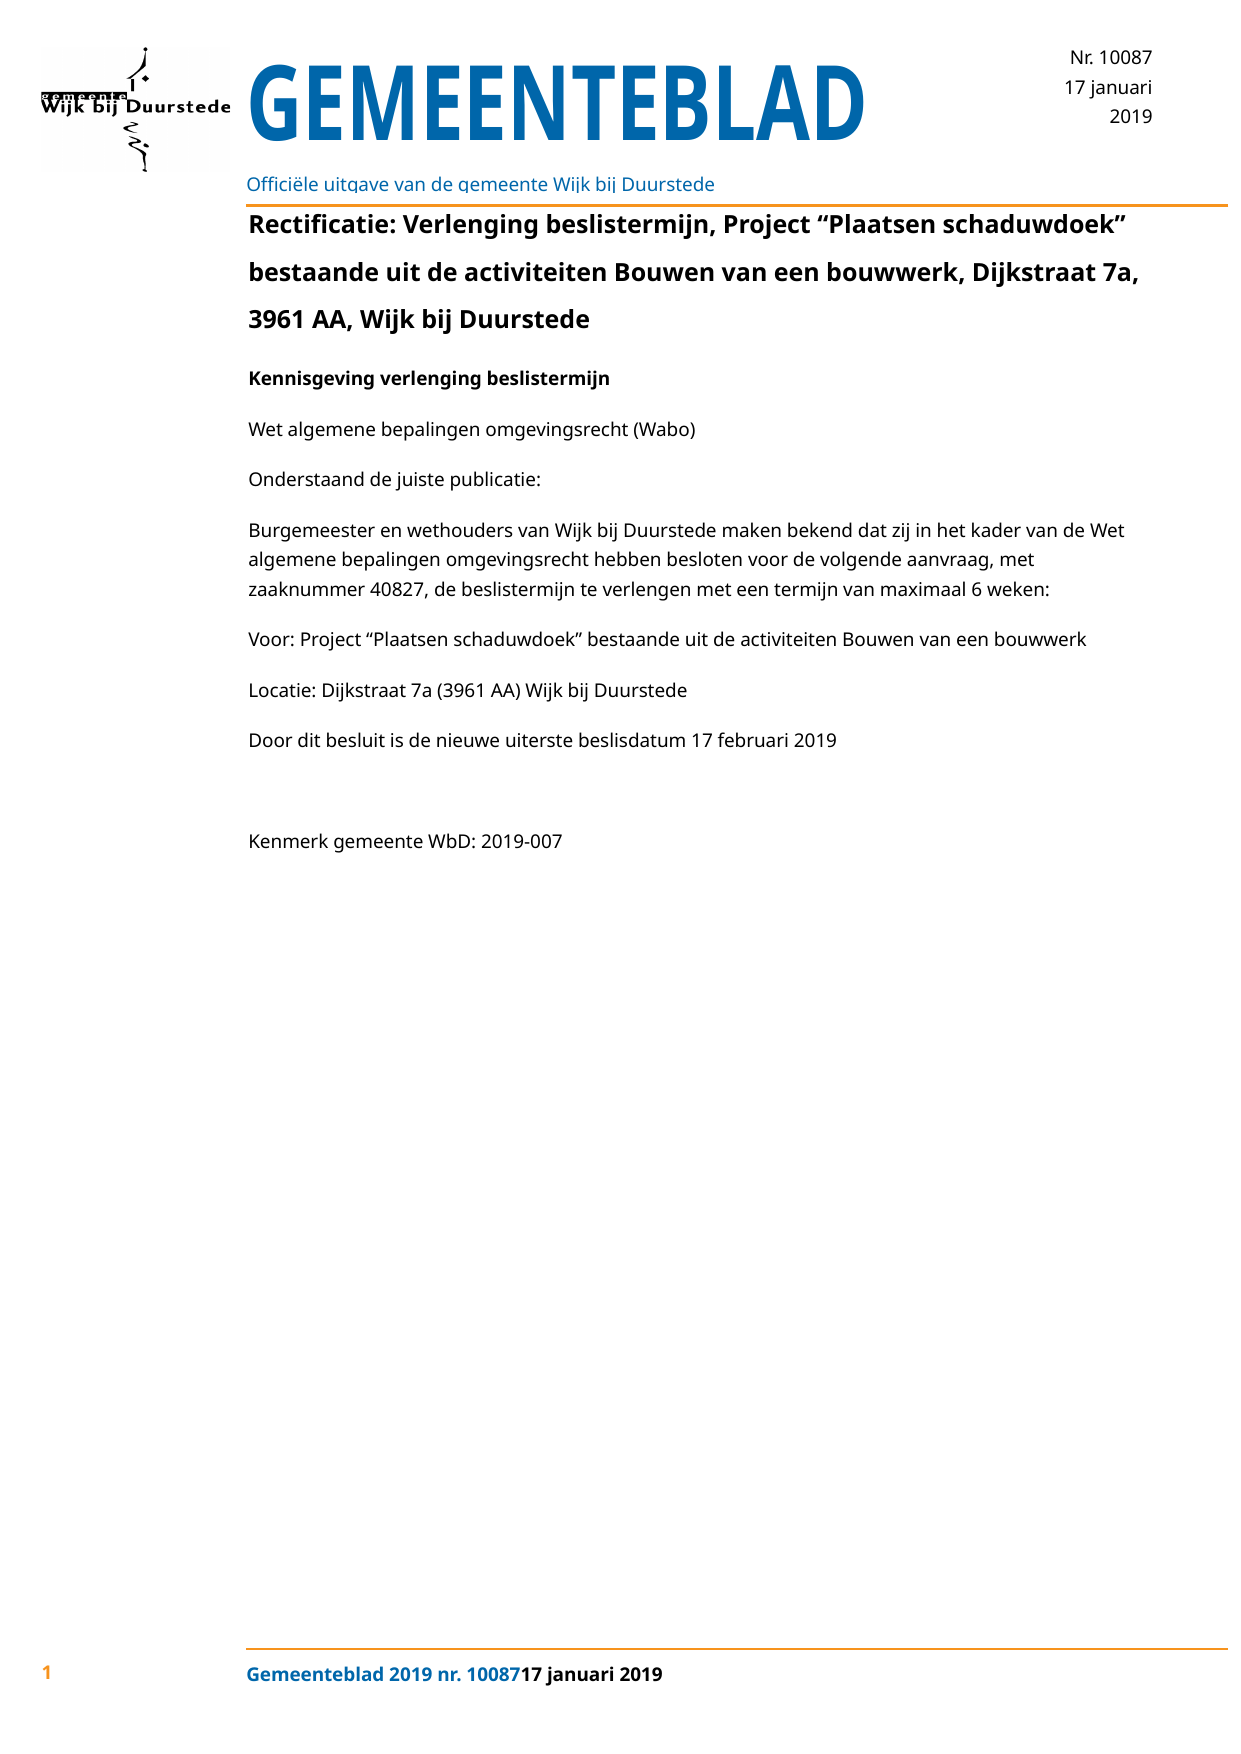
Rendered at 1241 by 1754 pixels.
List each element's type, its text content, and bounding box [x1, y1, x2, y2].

text Kennisgeving verlenging beslistermijn [248, 366, 1152, 391]
text Rectificatie: Verlenging beslistermijn, Project “Plaatsen schaduwdoek” bestaande uit de activiteiten Bouwen van een bouwwerk, Dijkstraat 7a, 3961 AA, Wijk bij Duurstede [248, 207, 1152, 336]
picture [41, 47, 231, 172]
text Onderstaand de juiste publicatie: [248, 466, 1152, 492]
text Burgemeester en wethouders van Wijk bij Duurstede maken bekend dat zij in het kader van de Wet algemene bepalingen omgevingsrecht hebben besloten voor de volgende aanvraag, met zaaknummer 40827, de beslistermijn te verlengen met een termijn van maximaal 6 weken: [248, 517, 1152, 602]
text Locatie: Dijkstraat 7a (3961 AA) Wijk bij Duurstede [248, 677, 1152, 702]
text Kenmerk gemeente WbD: 2019-007 [248, 828, 1152, 854]
text Voor: Project “Plaatsen schaduwdoek” bestaande uit de activiteiten Bouwen van een bouwwerk [248, 626, 1152, 652]
text Door dit besluit is de nieuwe uiterste beslisdatum 17 februari 2019 [248, 727, 1152, 753]
text Wet algemene bepalingen omgevingsrecht (Wabo) [248, 416, 1152, 442]
